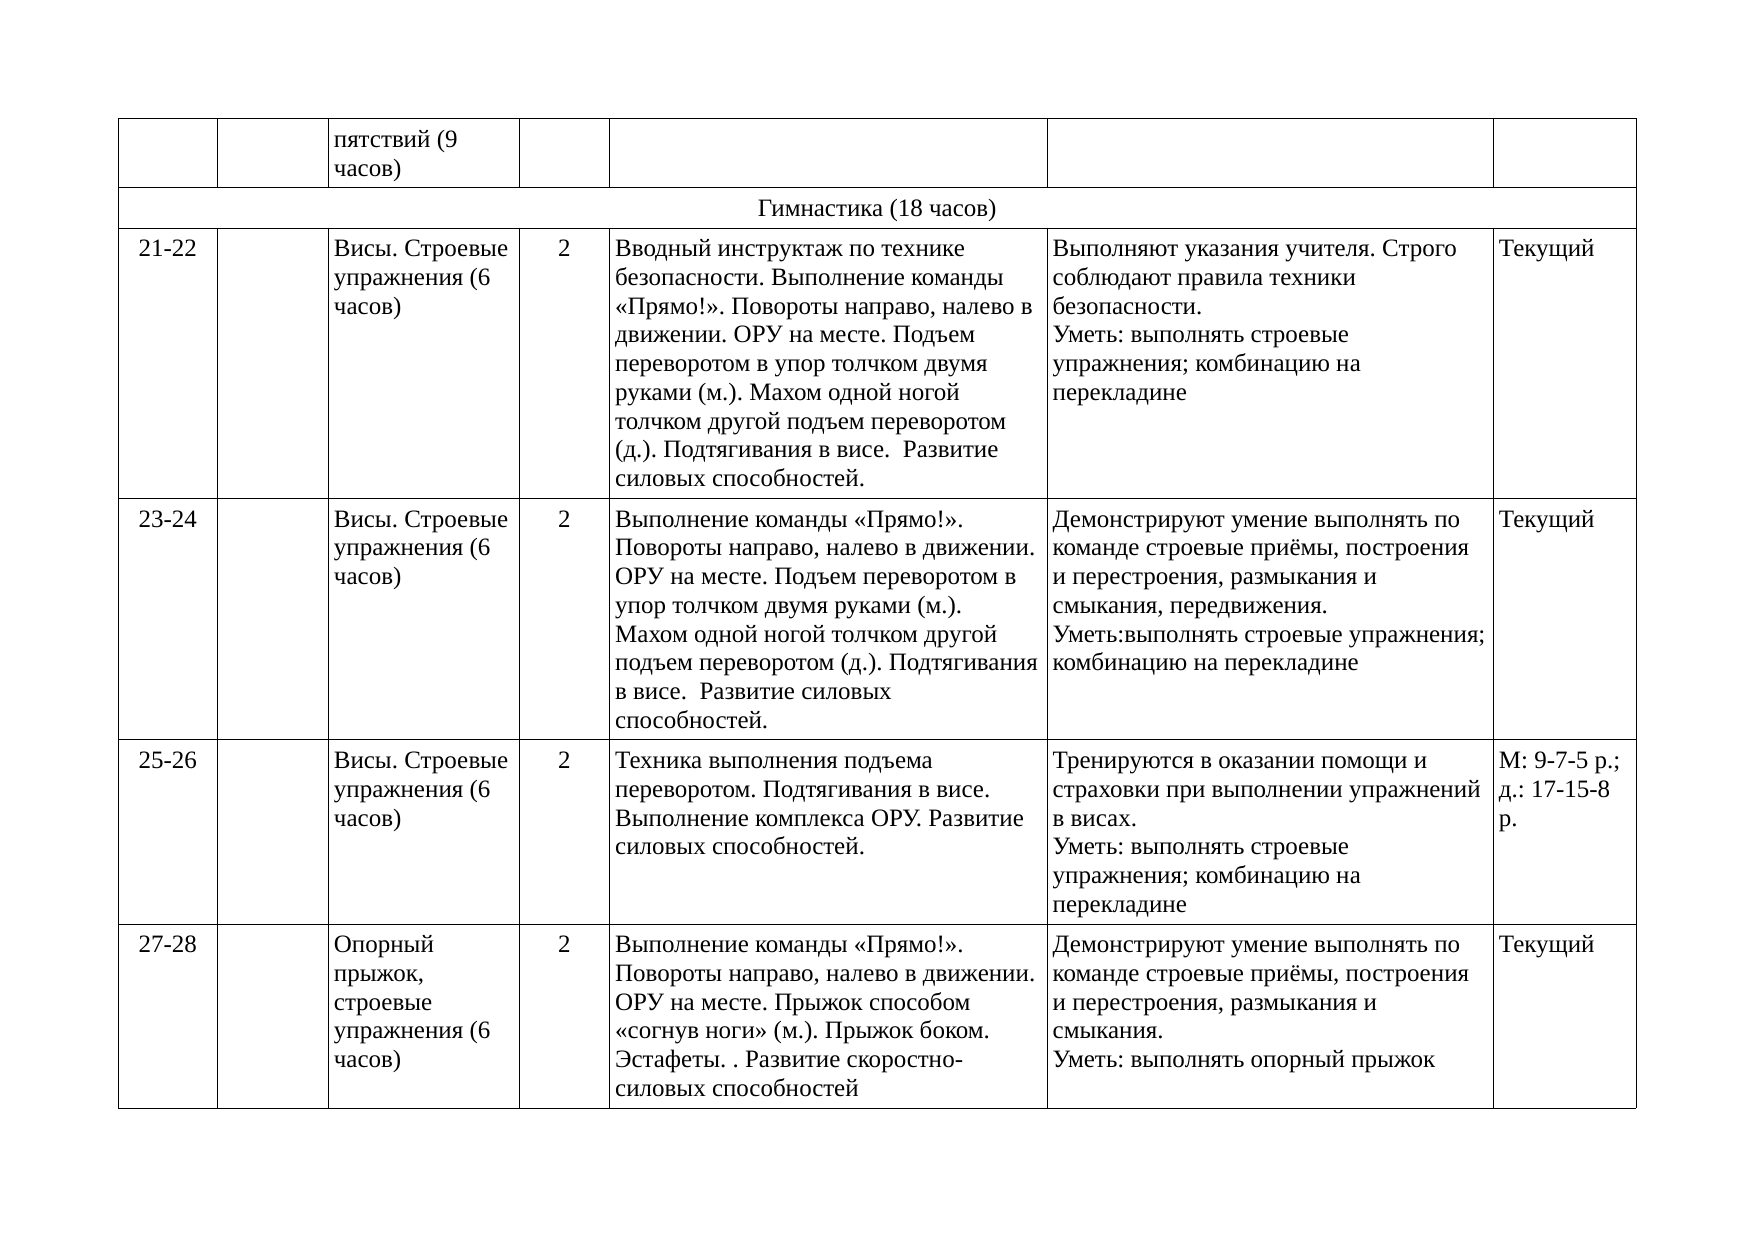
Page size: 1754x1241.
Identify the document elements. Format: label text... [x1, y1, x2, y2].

table_cell 21-22 [119, 229, 217, 498]
table_cell [218, 499, 328, 739]
table_cell [610, 119, 1047, 187]
table_cell Техника выполнения подъема переворотом. Подтя­гивания в висе. Выполнение комплекса ОРУ. Развитие силовых способностей. [610, 740, 1047, 923]
table_cell Текущий [1494, 925, 1636, 1107]
table_cell 25-26 [119, 740, 217, 923]
table_cell [520, 119, 609, 187]
table_cell Выполнение команды «Прямо!». Повороты направо, налево в движении. ОРУ на месте. Подъем перево­ротом в упор толчком двумя руками (м.). Махом од­ной ногой толчком другой подъем переворотом (д.). Подтягивания в висе. Развитие силовых способностей. [610, 499, 1047, 739]
table_cell 23-24 [119, 499, 217, 739]
table_cell [1494, 119, 1636, 187]
table_cell [218, 740, 328, 923]
table_cell 2 [520, 229, 609, 498]
table_cell Демонстрируют умение выполнять по команде строевые приёмы, построения и перестроения, размы­кания и смыкания. Уметь: выполнять опорный прыжок [1048, 925, 1493, 1107]
table_cell Демонстрируют умение выполнять по команде строевые приёмы, построения и перестроения, размы­кания и смыкания, передвижения. Уметь:выполнять строе­вые упражнения; комби­нацию на перекладине [1048, 499, 1493, 739]
table_cell [1048, 119, 1493, 187]
table_cell Опорный прыжок, строевые упражнения (6 часов) [329, 925, 519, 1107]
table_cell М: 9-7-5 р.; д.: 17-15-8 р. [1494, 740, 1636, 923]
table_cell 2 [520, 925, 609, 1107]
table_cell Гимнастика (18 часов) [119, 188, 1636, 227]
table_cell Висы. Строе­вые упражне­ния (6 часов) [329, 229, 519, 498]
table_cell [119, 119, 217, 187]
table_cell [218, 229, 328, 498]
table_cell пятствий (9 часов) [329, 119, 519, 187]
table_cell Выполнение команды «Прямо!». Повороты направо, налево в движении. ОРУ на месте. Прыжок спо­собом «согнув ноги» (м.). Прыжок боком. Эстафеты. . Развитие ско­ростно-силовых способностей [610, 925, 1047, 1107]
table_cell Текущий [1494, 229, 1636, 498]
table_cell Выполняют указания учителя. Строго соблюдают правила техники безопасности. Уметь: выполнять строе­вые упражнения; комби­нацию на перекладине [1048, 229, 1493, 498]
table_cell [218, 925, 328, 1107]
table_cell 2 [520, 740, 609, 923]
table_cell [218, 119, 328, 187]
table_cell Висы. Строе­вые упражне­ния (6 часов) [329, 740, 519, 923]
table_cell Висы. Строе­вые упражне­ния (6 часов) [329, 499, 519, 739]
table_cell Вводный инструктаж по технике безопасности. Выполнение команды «Прямо!». Повороты направо, налево в движении. ОРУ на месте. Подъем перево­ротом в упор толчком двумя руками (м.). Махом од­ной ногой толчком другой подъем переворотом (д.). Подтягивания в висе. Развитие силовых способностей. [610, 229, 1047, 498]
table_cell Текущий [1494, 499, 1636, 739]
table_cell 27-28 [119, 925, 217, 1107]
table_cell 2 [520, 499, 609, 739]
table_cell Тренируются в оказании помощи и страховки при выполнении упраж­нений в висах. Уметь: выполнять строе­вые упражнения; комби­нацию на перекладине [1048, 740, 1493, 923]
